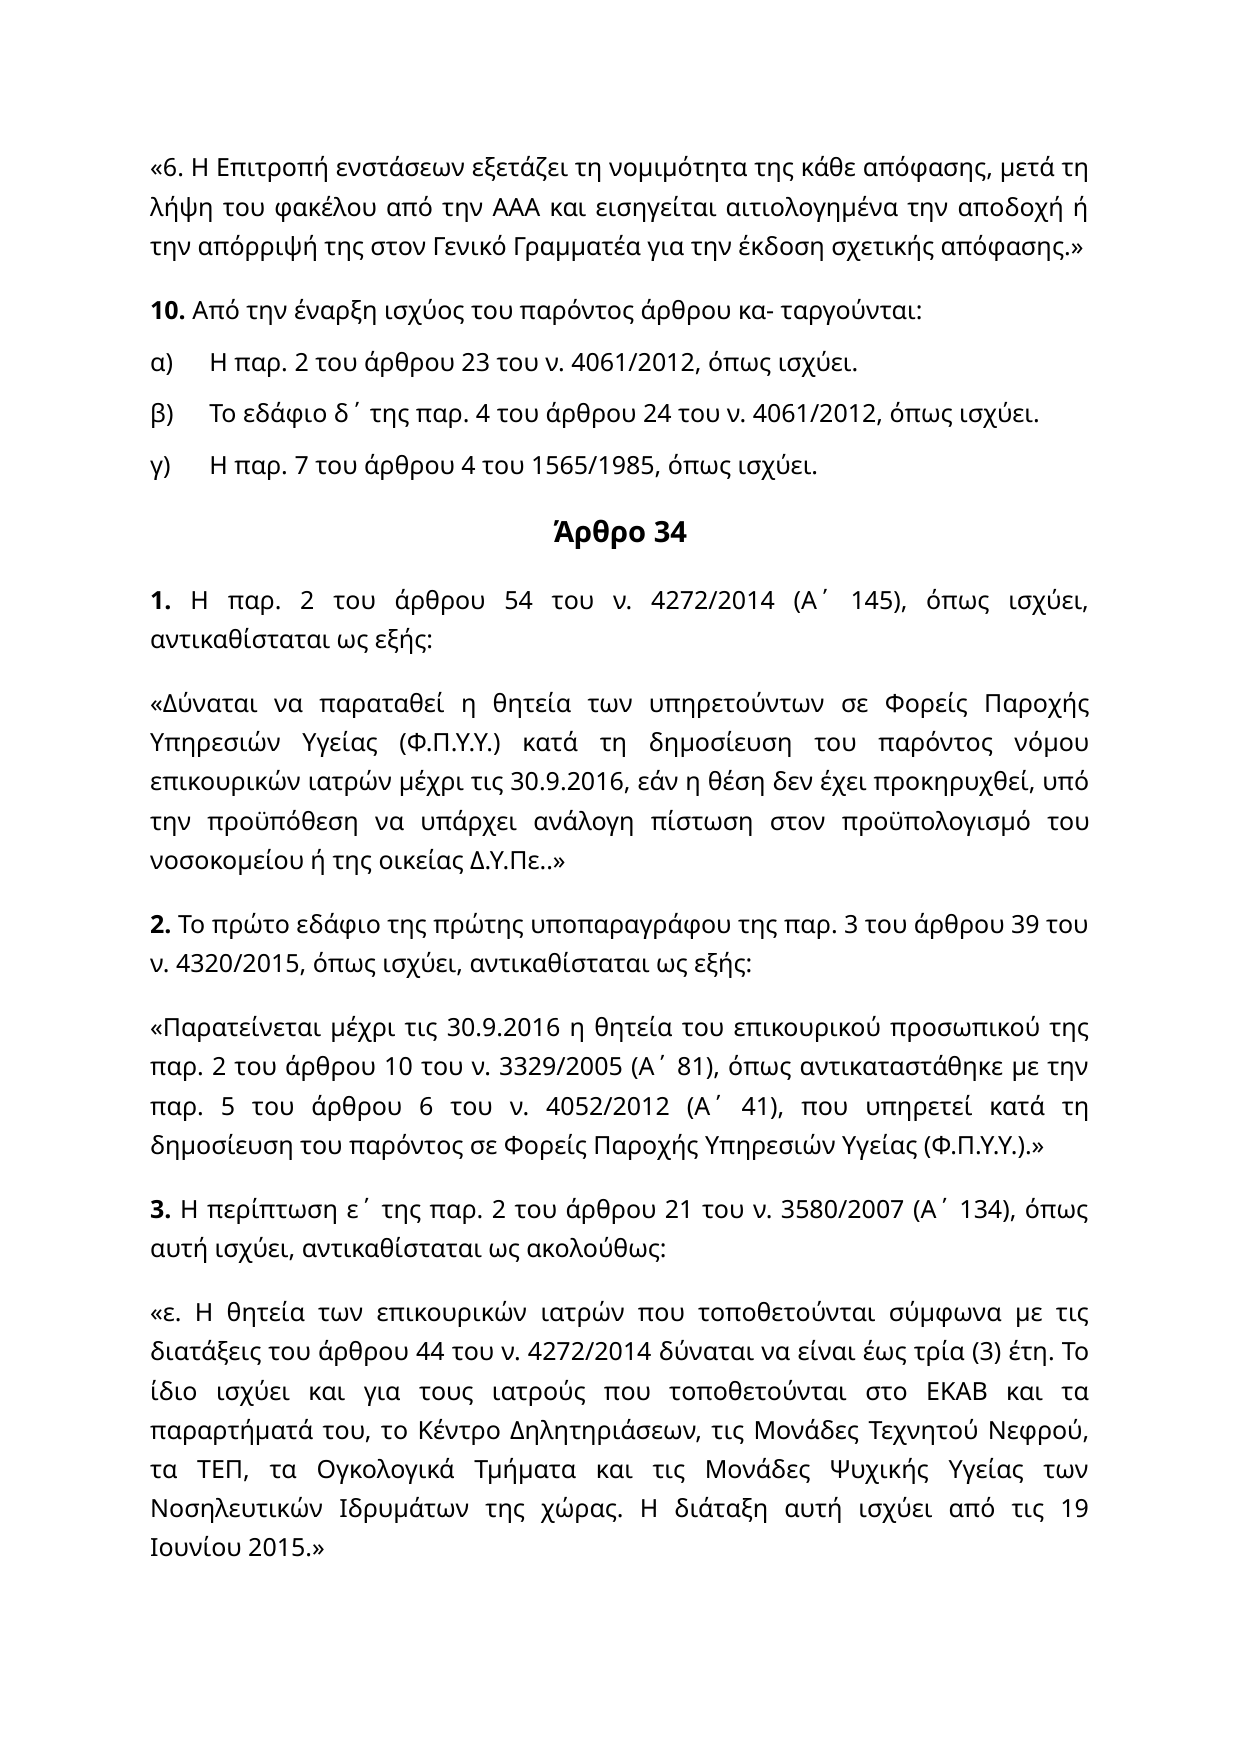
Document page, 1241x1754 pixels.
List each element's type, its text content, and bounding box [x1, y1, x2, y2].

list β) Το εδάφιο δ΄ της παρ. 4 του άρθρου 24 του ν. 4061/2012, όπως ισχύει. [150, 396, 1090, 430]
list γ) Η παρ. 7 του άρθρου 4 του 1565/1985, όπως ισχύει. [150, 447, 1090, 482]
text «ε. Η θητεία των επικουρικών ιατρών που τοποθετούνται σύμφωνα με τις διατάξεις του άρθρου 44 του ν. 4272/2014 δύναται να είναι έως τρία (3) έτη. Το ίδιο ισχύει και για τους ιατρούς που τοποθετούνται στο ΕΚΑΒ και τα παραρτήματά του, το Κέντρο Δηλητηριάσεων, τις Μονάδες Τεχνητού Νεφρού, τα ΤΕΠ, τα Ογκολογικά Τμήματα και τις Μονάδες Ψυχικής Υγείας των Νοσηλευτικών Ιδρυμάτων της χώρας. Η διάταξη αυτή ισχύει από τις 19 Ιουνίου 2015.» [150, 1295, 1090, 1564]
text 1. Η παρ. 2 του άρθρου 54 του ν. 4272/2014 (Α΄ 145), όπως ισχύει, αντικαθίσταται ως εξής: [150, 582, 1090, 656]
text «Δύναται να παραταθεί η θητεία των υπηρετούντων σε Φορείς Παροχής Υπηρεσιών Υγείας (Φ.Π.Υ.Υ.) κατά τη δημοσίευση του παρόντος νόμου επικουρικών ιατρών μέχρι τις 30.9.2016, εάν η θέση δεν έχει προκηρυχθεί, υπό την προϋπόθεση να υπάρχει ανάλογη πίστωση στον προϋπολογισμό του νοσοκομείου ή της οικείας Δ.Υ.Πε..» [150, 686, 1090, 876]
subtitle Άρθρο 34 [150, 512, 1090, 551]
text 10. Από την έναρξη ισχύος του παρόντος άρθρου κα- ταργούνται: [150, 292, 1090, 327]
list α) Η παρ. 2 του άρθρου 23 του ν. 4061/2012, όπως ισχύει. [150, 344, 1090, 378]
text «Παρατείνεται μέχρι τις 30.9.2016 η θητεία του επικουρικού προσωπικού της παρ. 2 του άρθρου 10 του ν. 3329/2005 (Α΄ 81), όπως αντικαταστάθηκε με την παρ. 5 του άρθρου 6 του ν. 4052/2012 (Α΄ 41), που υπηρετεί κατά τη δημοσίευση του παρόντος σε Φορείς Παροχής Υπηρεσιών Υγείας (Φ.Π.Υ.Υ.).» [150, 1010, 1090, 1161]
text 2. Το πρώτο εδάφιο της πρώτης υποπαραγράφου της παρ. 3 του άρθρου 39 του ν. 4320/2015, όπως ισχύει, αντικαθίσταται ως εξής: [150, 906, 1090, 980]
text 3. Η περίπτωση ε΄ της παρ. 2 του άρθρου 21 του ν. 3580/2007 (Α΄ 134), όπως αυτή ισχύει, αντικαθίσταται ως ακολούθως: [150, 1191, 1090, 1265]
text «6. Η Επιτροπή ενστάσεων εξετάζει τη νομιμότητα της κάθε απόφασης, μετά τη λήψη του φακέλου από την ΑΑΑ και εισηγείται αιτιολογημένα την αποδοχή ή την απόρριψή της στον Γενικό Γραμματέα για την έκδοση σχετικής απόφασης.» [150, 150, 1090, 262]
